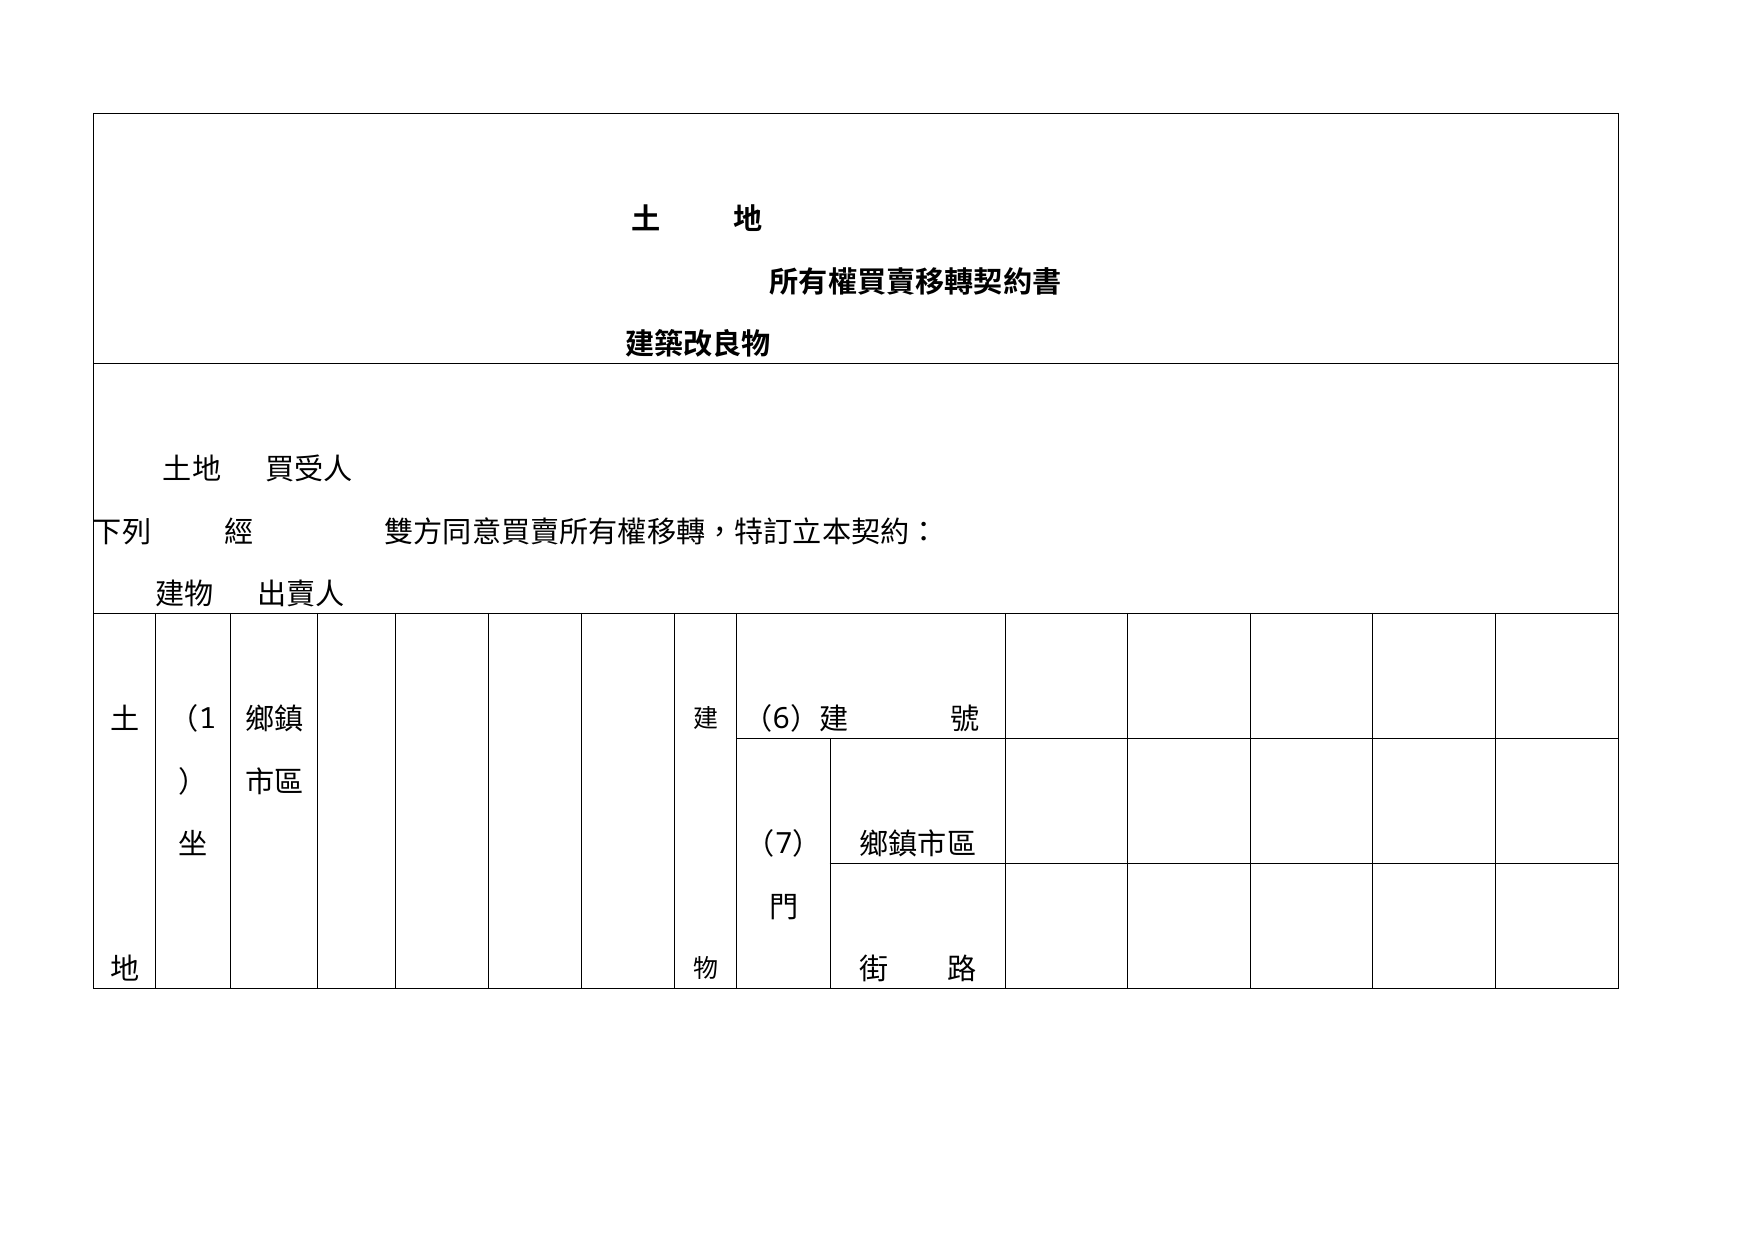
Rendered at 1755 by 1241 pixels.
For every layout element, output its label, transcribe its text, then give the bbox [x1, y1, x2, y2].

table_cell [1373, 739, 1495, 863]
table_cell [1373, 864, 1495, 988]
table_cell [1251, 614, 1372, 738]
table_cell 土 地 [94, 614, 155, 988]
table_cell [396, 614, 488, 988]
table_cell [582, 614, 674, 988]
table_cell [1619, 863, 1660, 988]
table_cell [1496, 864, 1618, 988]
table_cell 鄉鎮 市區 [231, 614, 317, 988]
table_cell [1006, 614, 1127, 738]
table_cell [1619, 363, 1660, 613]
table_cell （7） 門 [737, 739, 830, 988]
table_cell 鄉鎮市區 [831, 739, 1005, 863]
table_header 土 地 所有權買賣移轉契約書 建築改良物 [94, 114, 1618, 363]
table_cell [1373, 614, 1495, 738]
table_cell 土地 買受人 下列 經 雙方同意買賣所有權移轉，特訂立本契約： 建物 出賣人 [94, 364, 1618, 613]
table_cell [1496, 739, 1618, 863]
table_cell [489, 614, 581, 988]
table_cell [1128, 864, 1250, 988]
table_cell 街 路 [831, 864, 1005, 988]
table_cell [1619, 613, 1660, 738]
table_cell [1619, 738, 1660, 863]
table_cell [1496, 614, 1618, 738]
table_cell 建 物 [675, 614, 736, 988]
table_cell [1006, 739, 1127, 863]
table_cell [318, 614, 395, 988]
table_header [1619, 113, 1660, 363]
table_cell [1251, 739, 1372, 863]
table_cell （1） 坐 [156, 614, 230, 988]
table_cell [1128, 739, 1250, 863]
table_cell （6）建 號 [737, 614, 1005, 738]
table_cell [1006, 864, 1127, 988]
table_cell [1251, 864, 1372, 988]
table_cell [1128, 614, 1250, 738]
